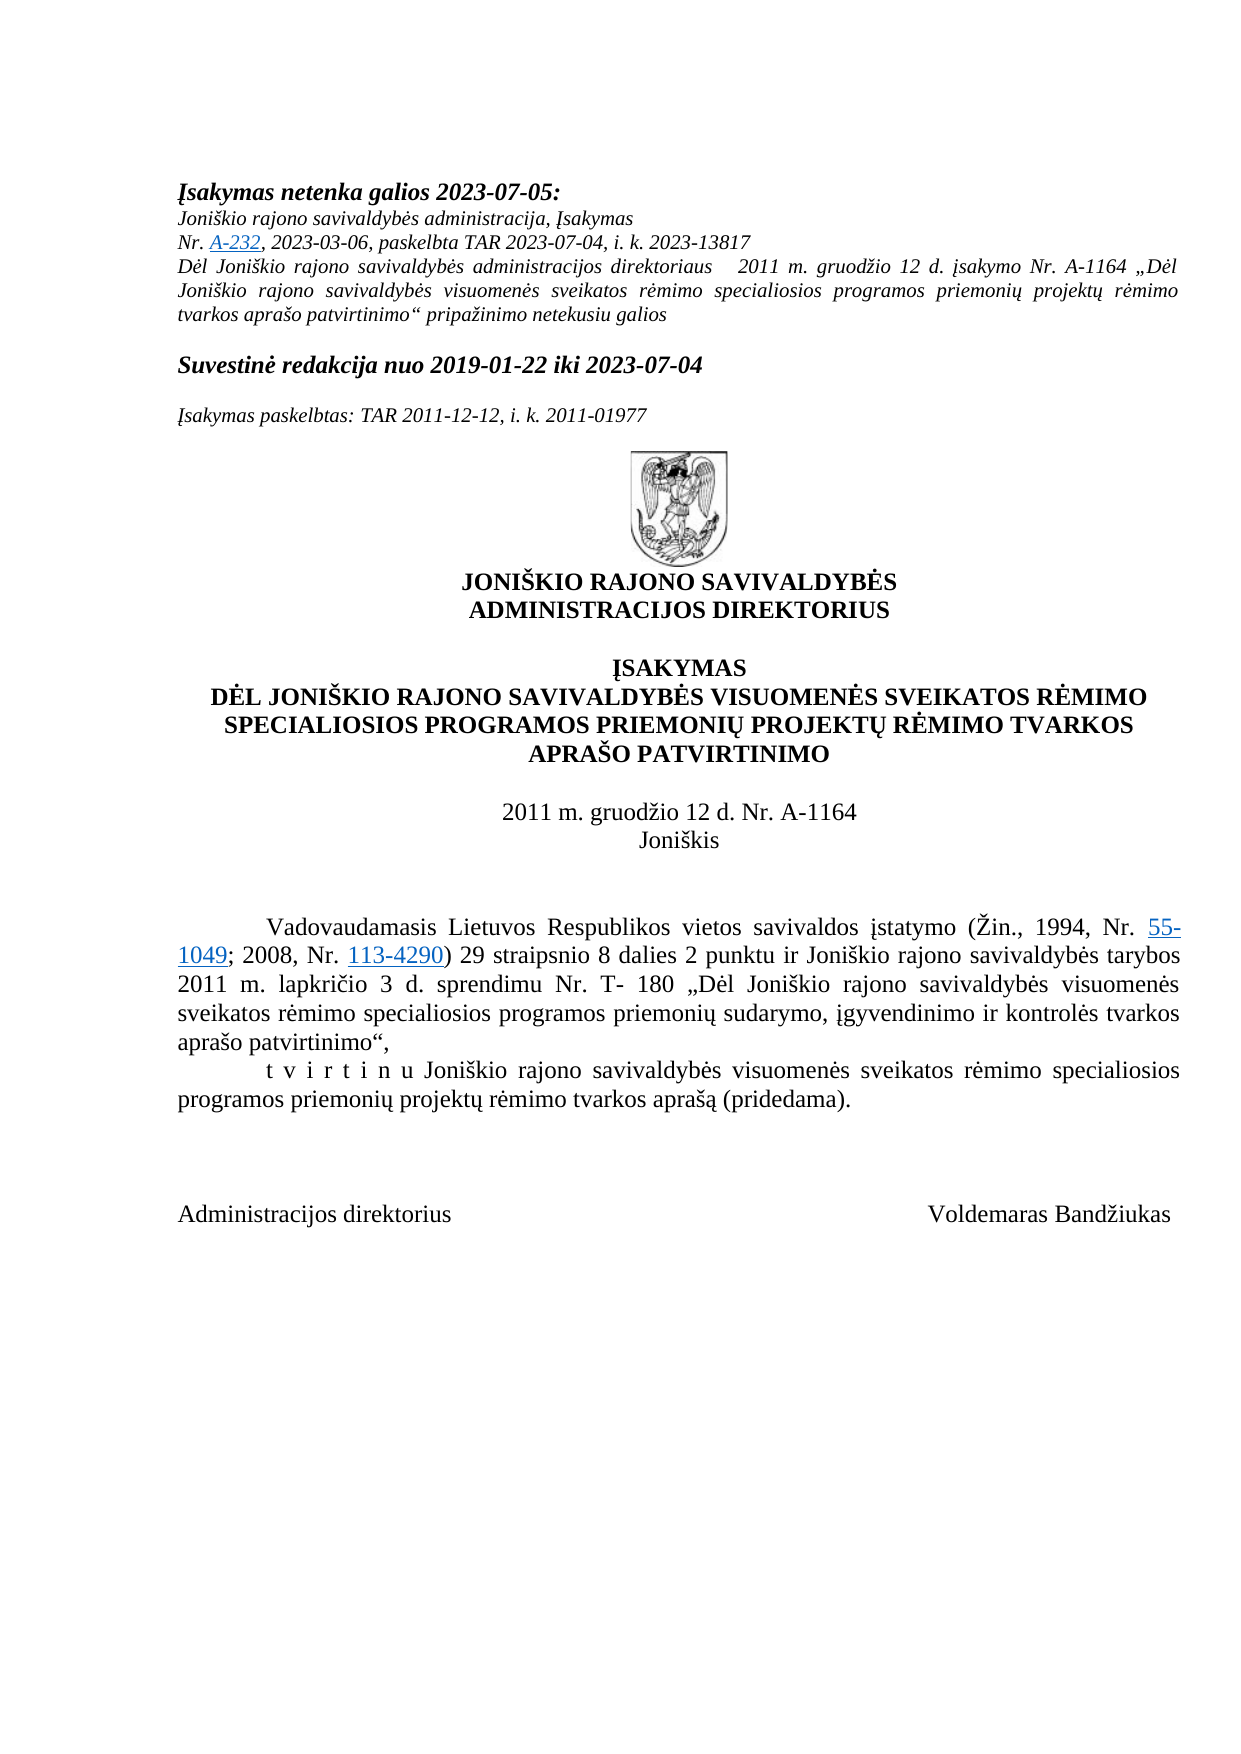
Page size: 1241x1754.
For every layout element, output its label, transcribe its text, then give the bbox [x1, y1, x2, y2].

text Įsakymas netenka galios 2023-07-05: [177, 177, 1181, 206]
text Suvestinė redakcija nuo 2019-01-22 iki 2023-07-04 [177, 350, 1181, 379]
text t v i r t i n u Joniškio rajono savivaldybės visuomenės sveikatos rėmimo specialiosios programos priemonių projektų rėmimo tvarkos aprašą (pridedama). [177, 1056, 1181, 1113]
text Administracijos direktorius Voldemaras Bandžiukas [177, 1199, 1181, 1228]
text Dėl Joniškio rajono savivaldybės administracijos direktoriaus 2011 m. gruodžio 12 d. įsakymo Nr. A-1164 „Dėl Joniškio rajono savivaldybės visuomenės sveikatos rėmimo specialiosios programos priemonių projektų rėmimo tvarkos aprašo patvirtinimo“ pripažinimo netekusiu galios [177, 254, 1181, 326]
text Vadovaudamasis Lietuvos Respublikos vietos savivaldos įstatymo (Žin., 1994, Nr. 55-1049; 2008, Nr. 113-4290) 29 straipsnio 8 dalies 2 punktu ir Joniškio rajono savivaldybės tarybos 2011 m. lapkričio 3 d. sprendimu Nr. T- 180 „Dėl Joniškio rajono savivaldybės visuomenės sveikatos rėmimo specialiosios programos priemonių sudarymo, įgyvendinimo ir kontrolės tvarkos aprašo patvirtinimo“, [177, 912, 1181, 1056]
text 2011 m. gruodžio 12 d. Nr. A-1164 [177, 797, 1181, 826]
text Joniškio rajono savivaldybės administracija, Įsakymas [177, 206, 1181, 230]
text DĖL JONIŠKIO RAJONO SAVIVALDYBĖS VISUOMENĖS SVEIKATOS RĖMIMO SPECIALIOSIOS PROGRAMOS PRIEMONIŲ PROJEKTŲ RĖMIMO TVARKOS APRAŠO PATVIRTINIMO [177, 682, 1181, 768]
subtitle Įsakymas [177, 653, 1181, 682]
text Įsakymas paskelbtas: TAR 2011-12-12, i. k. 2011-01977 [177, 403, 1181, 427]
text Nr. A-232, 2023-03-06, paskelbta TAR 2023-07-04, i. k. 2023-13817 [177, 230, 1181, 254]
text Joniškio rajono savivaldybės Administracijos direktorius [177, 567, 1181, 624]
text Joniškis [177, 826, 1181, 854]
